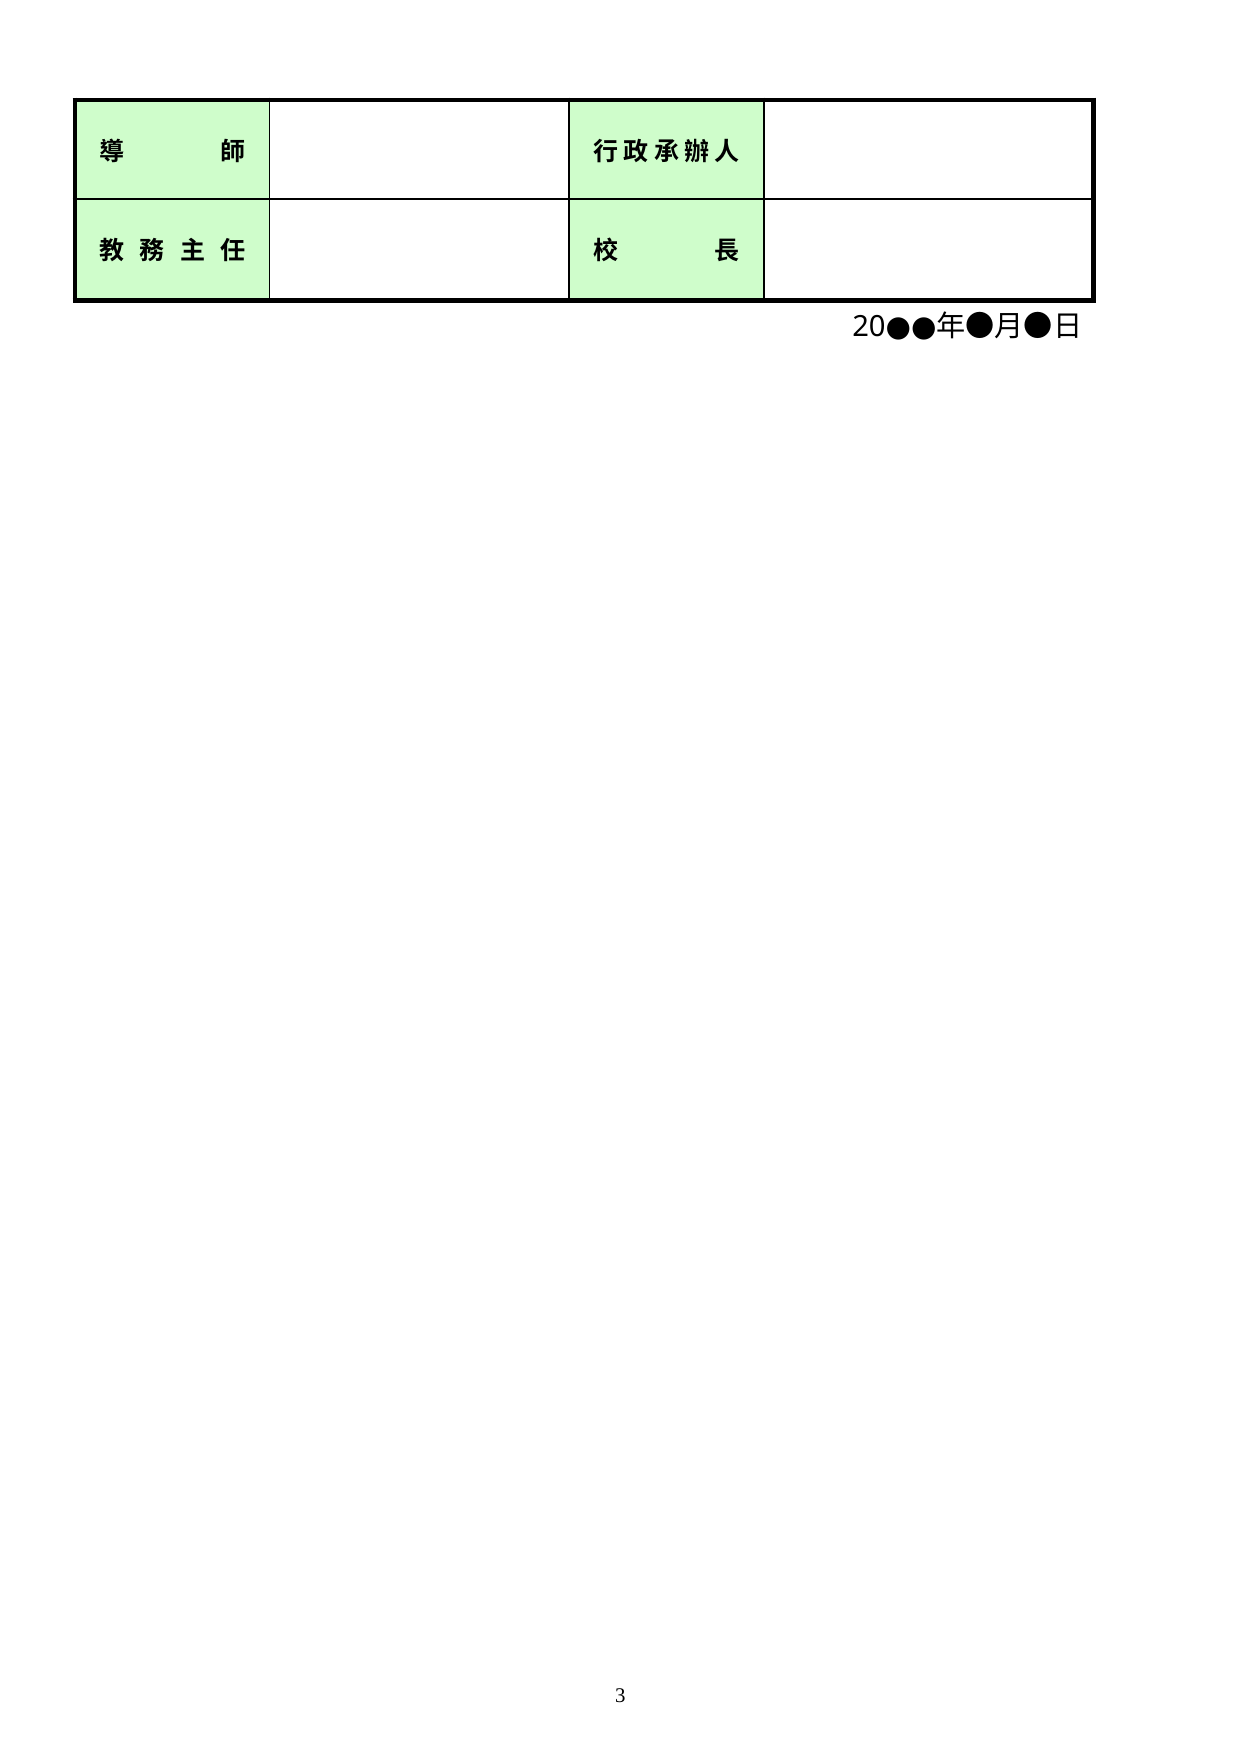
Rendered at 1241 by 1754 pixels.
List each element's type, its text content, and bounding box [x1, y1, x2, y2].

table_cell 20●●年●月●日 [75, 303, 1093, 345]
table_cell [765, 200, 1091, 298]
table_cell 校長 [570, 200, 763, 298]
table_header 導師 [77, 102, 269, 198]
table_header 行政承辦人 [570, 102, 763, 198]
table_cell [270, 200, 568, 298]
table_header [765, 102, 1091, 198]
table_cell 教務主任 [77, 200, 269, 298]
table_header [270, 102, 568, 198]
